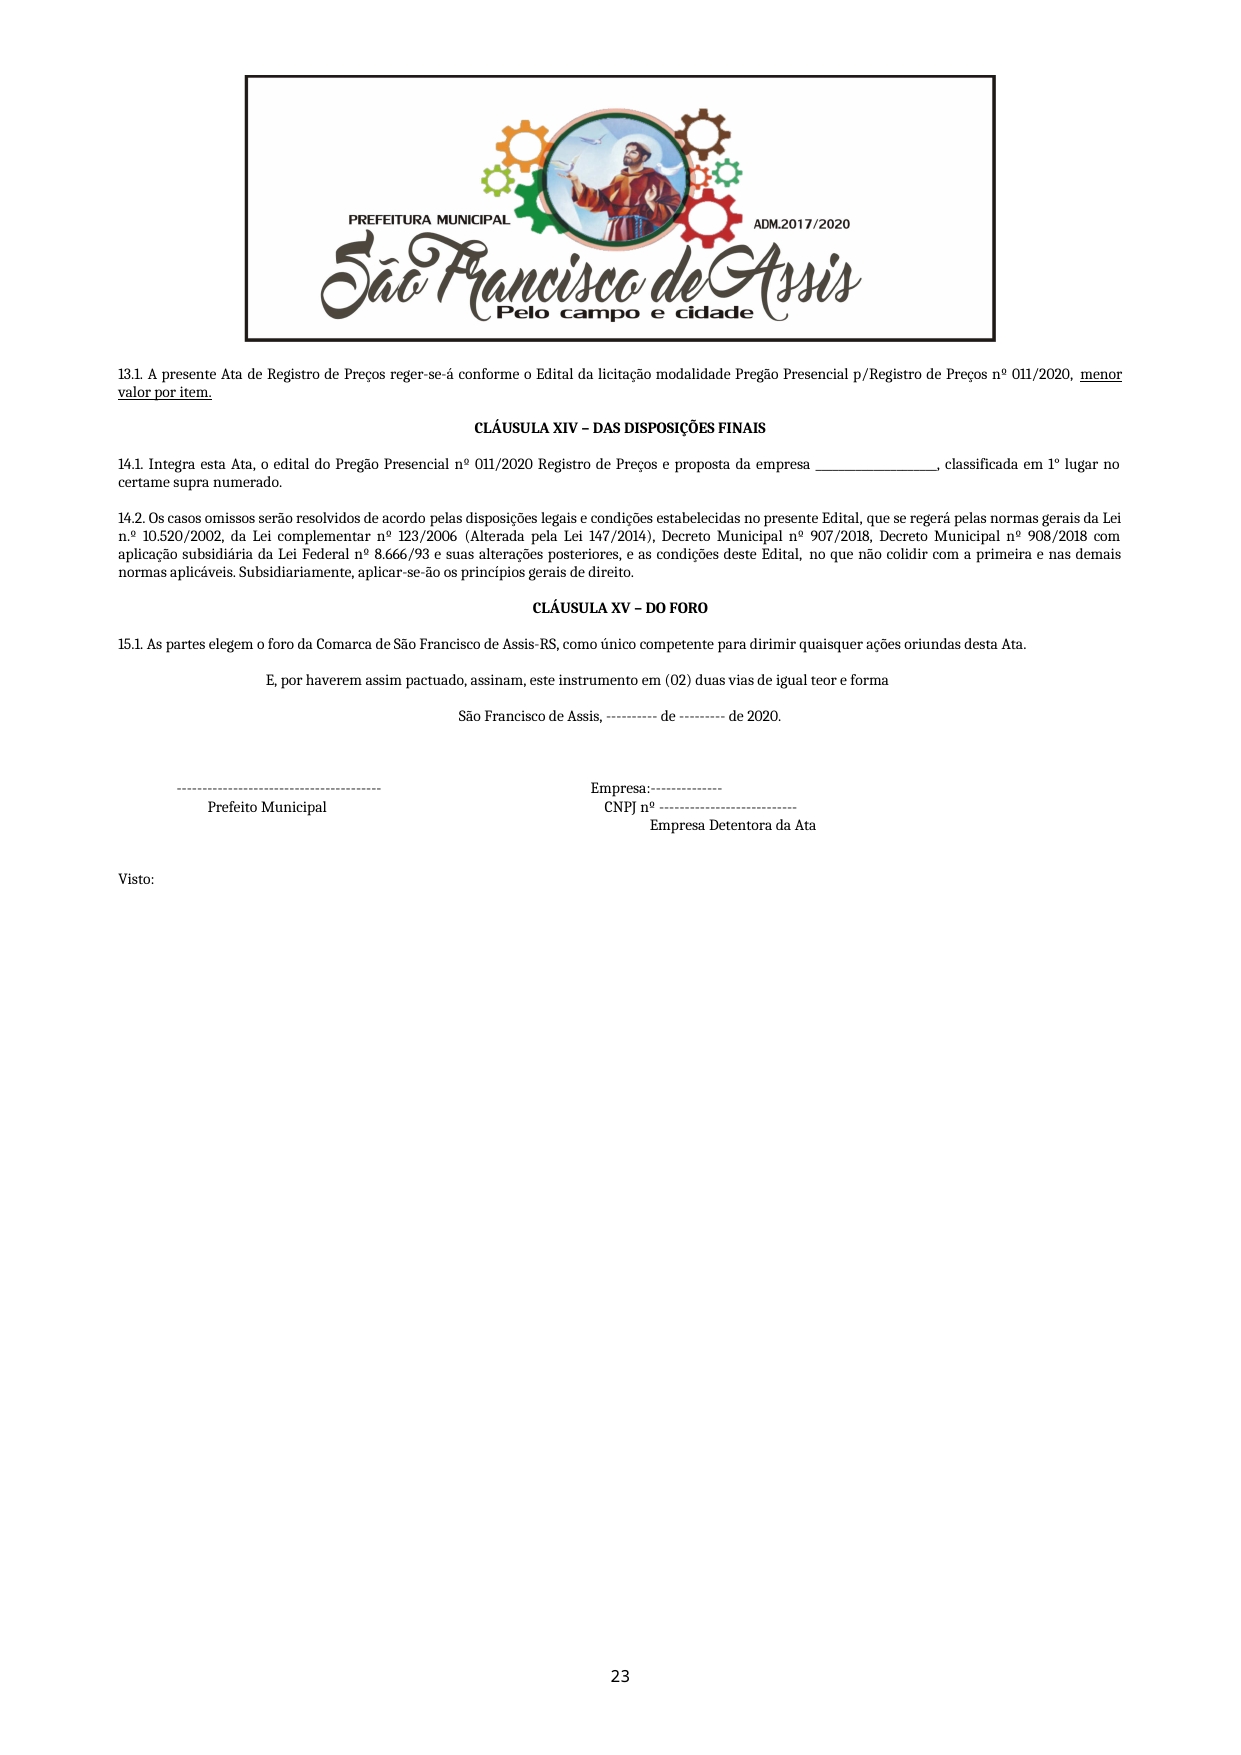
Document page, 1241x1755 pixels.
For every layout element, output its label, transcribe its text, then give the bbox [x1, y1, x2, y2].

text Empresa Detentora da Ata [118, 816, 1122, 834]
text CLÁUSULA XIV – DAS DISPOSIÇÕES FINAIS [118, 419, 1122, 437]
text 15.1. As partes elegem o foro da Comarca de São Francisco de Assis-RS, como único competente para dirimir quaisquer ações oriundas desta Ata. [118, 636, 1122, 654]
text 14.2. Os casos omissos serão resolvidos de acordo pelas disposições legais e condições estabelecidas no presente Edital, que se regerá pelas normas gerais da Lei n.º 10.520/2002, da Lei complementar nº 123/2006 (Alterada pela Lei 147/2014), Decreto Municipal nº 907/2018, Decreto Municipal nº 908/2018 com aplicação subsidiária da Lei Federal nº 8.666/93 e suas alterações posteriores, e as condições deste Edital, no que não colidir com a primeira e nas demais normas aplicáveis. Subsidiariamente, aplicar-se-ão os princípios gerais de direito. [118, 509, 1122, 582]
text 13.1. A presente Ata de Registro de Preços reger-se-á conforme o Edital da licitação modalidade Pregão Presencial p/Registro de Preços nº 011/2020, menor valor por item. [118, 365, 1122, 401]
text Visto: [118, 870, 1122, 888]
text São Francisco de Assis, ---------- de --------- de 2020. [118, 708, 1122, 726]
text Prefeito Municipal CNPJ nº --------------------------- [118, 798, 1122, 816]
text ---------------------------------------- Empresa:-------------- [118, 780, 1122, 798]
text 14.1. Integra esta Ata, o edital do Pregão Presencial nº 011/2020 Registro de Preços e proposta da empresa _____________________, classificada em 1° lugar no certame supra numerado. [118, 456, 1122, 492]
text E, por haverem assim pactuado, assinam, este instrumento em (02) duas vias de igual teor e forma [118, 672, 1122, 690]
text CLÁUSULA XV – DO FORO [118, 600, 1122, 618]
